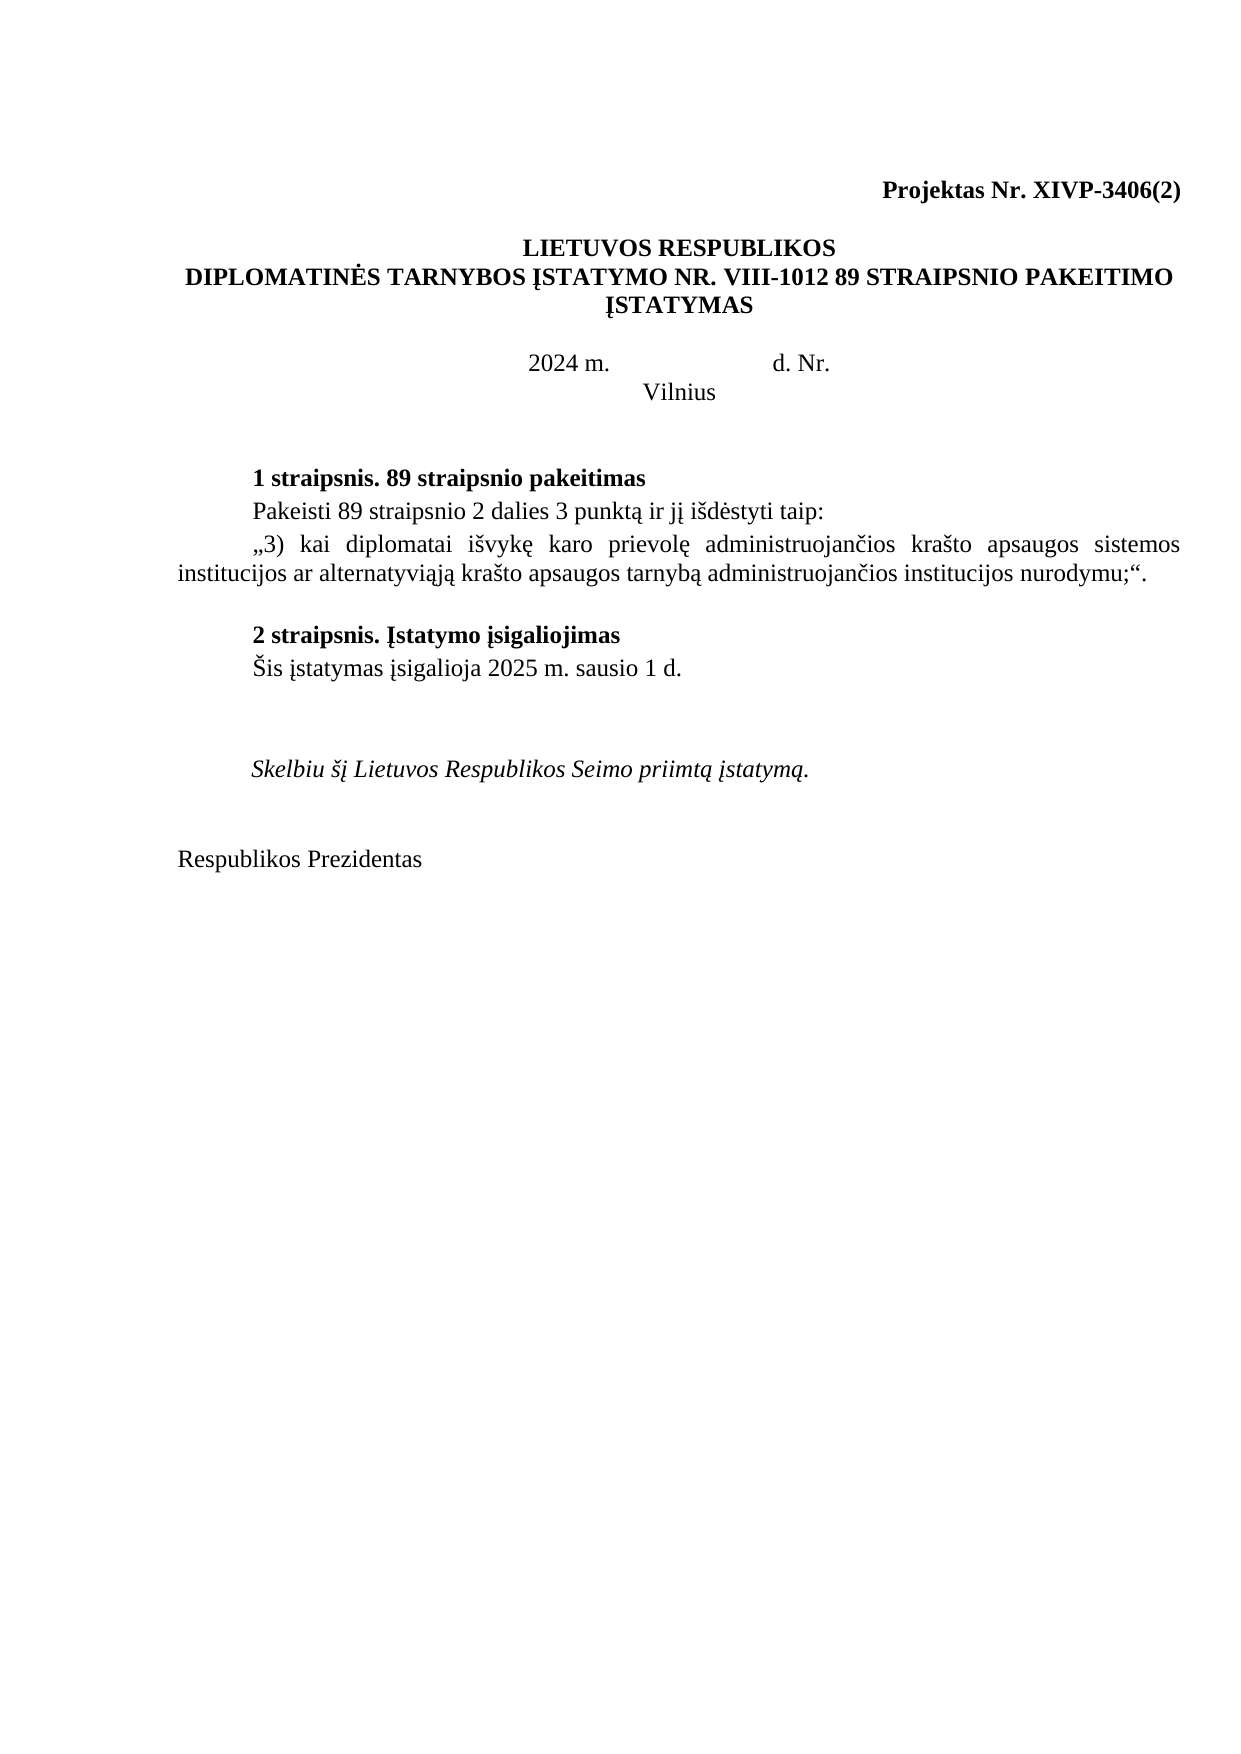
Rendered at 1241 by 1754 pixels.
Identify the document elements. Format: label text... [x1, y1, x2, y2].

text Respublikos Prezidentas [177, 844, 1181, 873]
text Projektas Nr. XIVP-3406(2) [177, 176, 1181, 204]
text DIPLOMATINĖS TARNYBOS ĮSTATYMO NR. VIII-1012 89 STRAIPSNIO PAKEITIMO [177, 262, 1181, 291]
text 2024 m. d. Nr. [177, 348, 1181, 377]
text Pakeisti 89 straipsnio 2 dalies 3 punktą ir jį išdėstyti taip: [177, 496, 1181, 525]
text ĮSTATYMAS [177, 291, 1181, 319]
text LIETUVOS RESPUBLIKOS [177, 233, 1181, 262]
text Šis įstatymas įsigalioja 2025 m. sausio 1 d. [177, 653, 1181, 681]
text Vilnius [177, 377, 1181, 406]
text 2 straipsnis. Įstatymo įsigaliojimas [177, 620, 1181, 648]
text 1 straipsnis. 89 straipsnio pakeitimas [177, 463, 1181, 492]
text „3) kai diplomatai išvykę karo prievolę administruojančios krašto apsaugos sistemos institucijos ar alternatyviąją krašto apsaugos tarnybą administruojančios institucijos nurodymu;“. [177, 529, 1181, 587]
text Skelbiu šį Lietuvos Respublikos Seimo priimtą įstatymą. [177, 754, 1181, 783]
